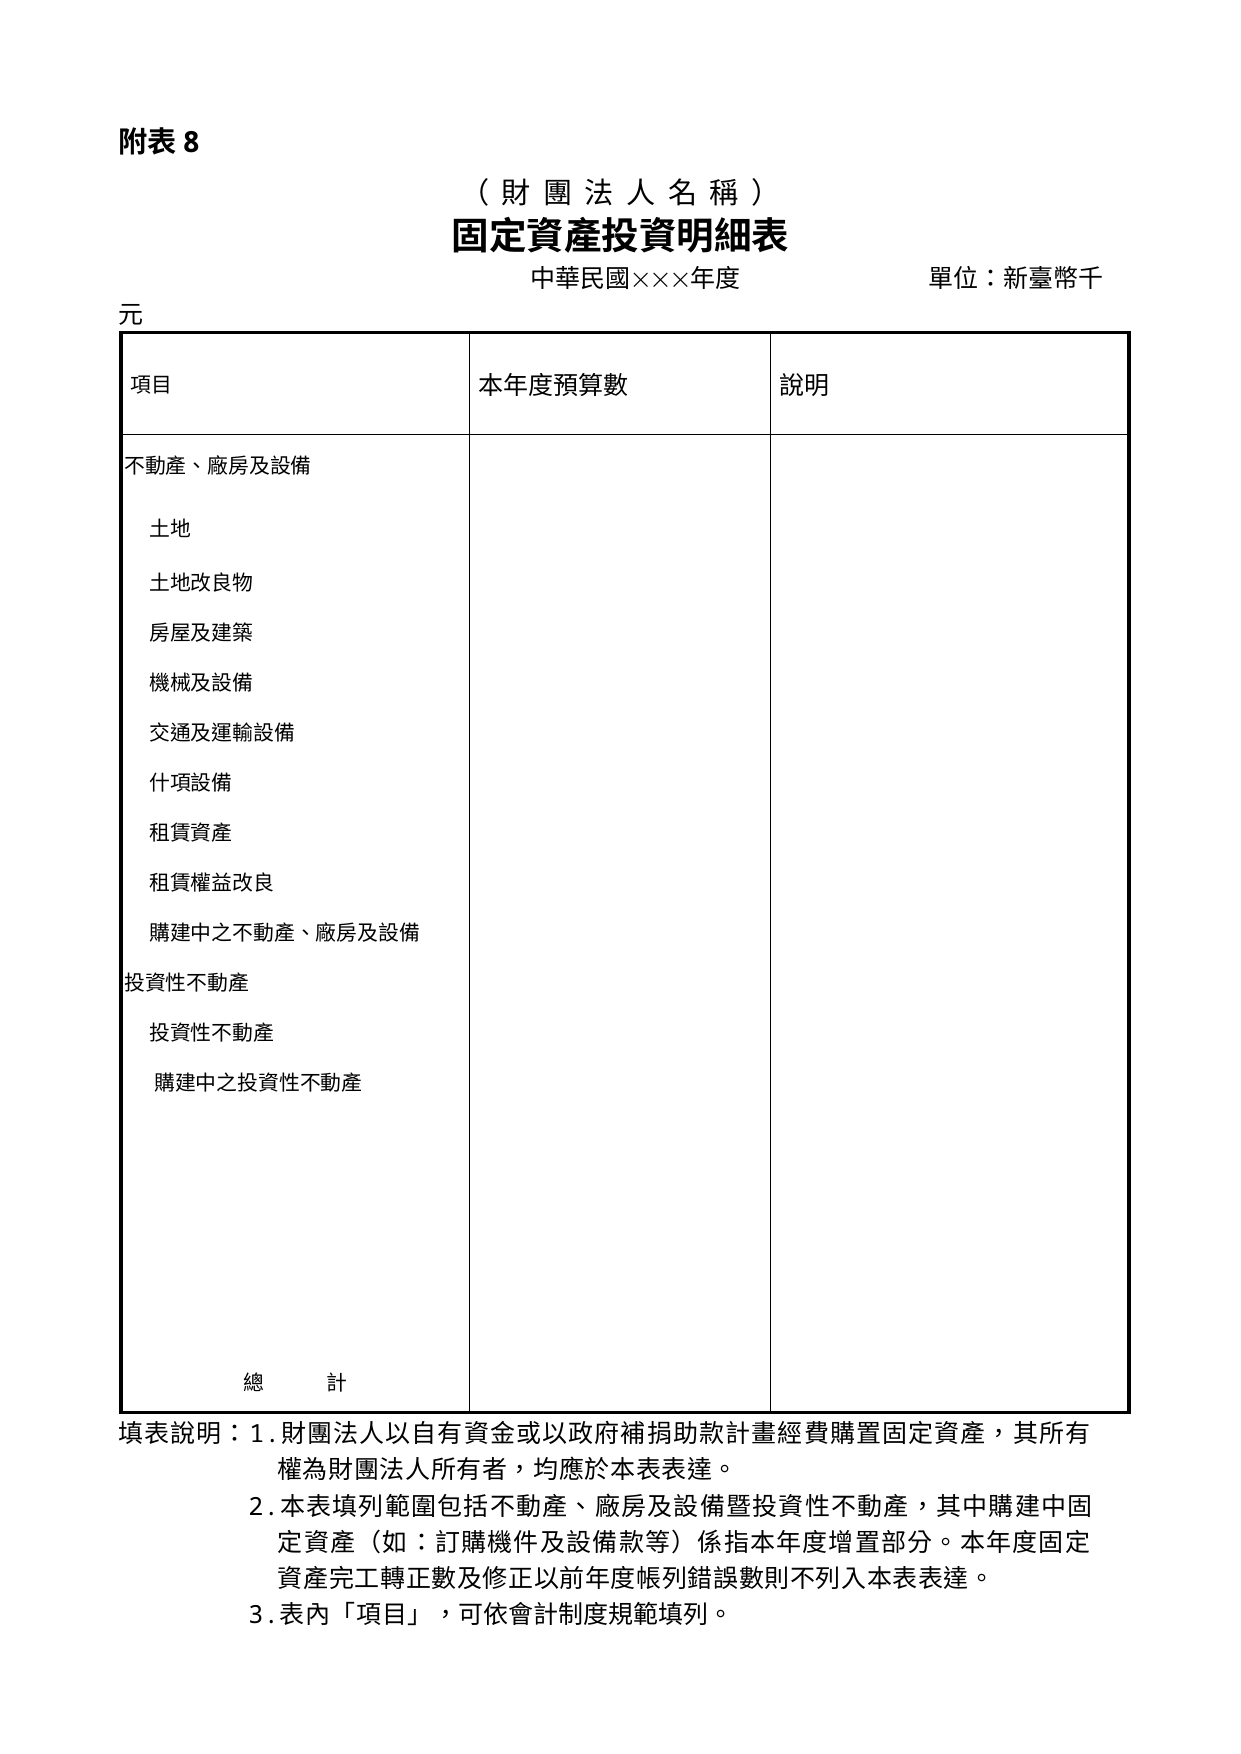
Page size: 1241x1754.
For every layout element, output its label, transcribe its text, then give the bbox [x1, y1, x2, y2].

table_cell [470, 661, 770, 711]
table_cell [470, 1011, 770, 1061]
text 3.表內「項目」，可依會計制度規範填列。 [248, 1595, 1093, 1631]
table_cell [771, 1011, 1127, 1061]
table_cell [771, 761, 1127, 811]
table_cell [470, 435, 770, 503]
table_cell [470, 503, 770, 561]
table_cell [470, 1211, 770, 1261]
table_cell [771, 1311, 1127, 1361]
table_cell [771, 961, 1127, 1011]
table_cell [771, 1161, 1127, 1211]
table_cell [470, 961, 770, 1011]
table_cell [771, 1061, 1127, 1111]
table_cell 購建中之投資性不動產 [123, 1061, 469, 1111]
table_cell 交通及運輸設備 [123, 711, 469, 761]
table_cell [771, 861, 1127, 911]
text （財團法人名稱） [118, 161, 1122, 215]
table_cell [771, 611, 1127, 661]
table_cell [771, 1361, 1127, 1411]
table_cell [470, 1061, 770, 1111]
table_cell [470, 561, 770, 611]
table_cell [470, 1261, 770, 1311]
table_cell [771, 661, 1127, 711]
table_header 項目 [123, 334, 469, 433]
table_cell [470, 1311, 770, 1361]
table_cell [470, 1161, 770, 1211]
text 2.本表填列範圍包括不動產、廠房及設備暨投資性不動產，其中購建中固定資產（如：訂購機件及設備款等）係指本年度增置部分。本年度固定資產完工轉正數及修正以前年度帳列錯誤數則不列入本表表達。 [248, 1486, 1093, 1595]
table_cell 機械及設備 [123, 661, 469, 711]
table_cell [470, 711, 770, 761]
table_cell [123, 1111, 469, 1161]
table_cell [771, 561, 1127, 611]
table_cell [771, 435, 1127, 503]
table_cell [771, 911, 1127, 961]
text 附表8 [118, 118, 1122, 161]
table_cell [771, 1211, 1127, 1261]
text 填表說明：1.財團法人以自有資金或以政府補捐助款計畫經費購置固定資產，其所有權為財團法人所有者，均應於本表表達。 [118, 1414, 1093, 1486]
table_cell 投資性不動產 [123, 1011, 469, 1061]
table_cell [470, 861, 770, 911]
table_cell [470, 761, 770, 811]
table_cell [771, 503, 1127, 561]
table_cell 什項設備 [123, 761, 469, 811]
table_cell 房屋及建築 [123, 611, 469, 661]
table_cell [771, 1111, 1127, 1161]
table_cell 購建中之不動產、廠房及設備 [123, 911, 469, 961]
table_cell 土地改良物 [123, 561, 469, 611]
table_cell [470, 1111, 770, 1161]
table_cell 土地 [123, 503, 469, 561]
table_cell [470, 1361, 770, 1411]
table_cell [470, 611, 770, 661]
table_cell [123, 1261, 469, 1311]
table_cell [123, 1211, 469, 1261]
table_cell [123, 1311, 469, 1361]
table_cell [771, 711, 1127, 761]
table_cell [470, 911, 770, 961]
table_cell 投資性不動產 [123, 961, 469, 1011]
table_cell 租賃權益改良 [123, 861, 469, 911]
text 中華民國年度 單位：新臺幣千元 [118, 258, 1122, 331]
table_header 本年度預算數 [470, 334, 770, 433]
table_cell [470, 811, 770, 861]
table_cell [771, 1261, 1127, 1311]
table_header 說明 [771, 334, 1127, 433]
table_cell 不動產、廠房及設備 [123, 435, 469, 503]
table_cell [123, 1161, 469, 1211]
text 固定資產投資明細表 [118, 215, 1122, 258]
table_cell [771, 811, 1127, 861]
table_cell 租賃資產 [123, 811, 469, 861]
table_cell 總 計 [123, 1361, 469, 1411]
